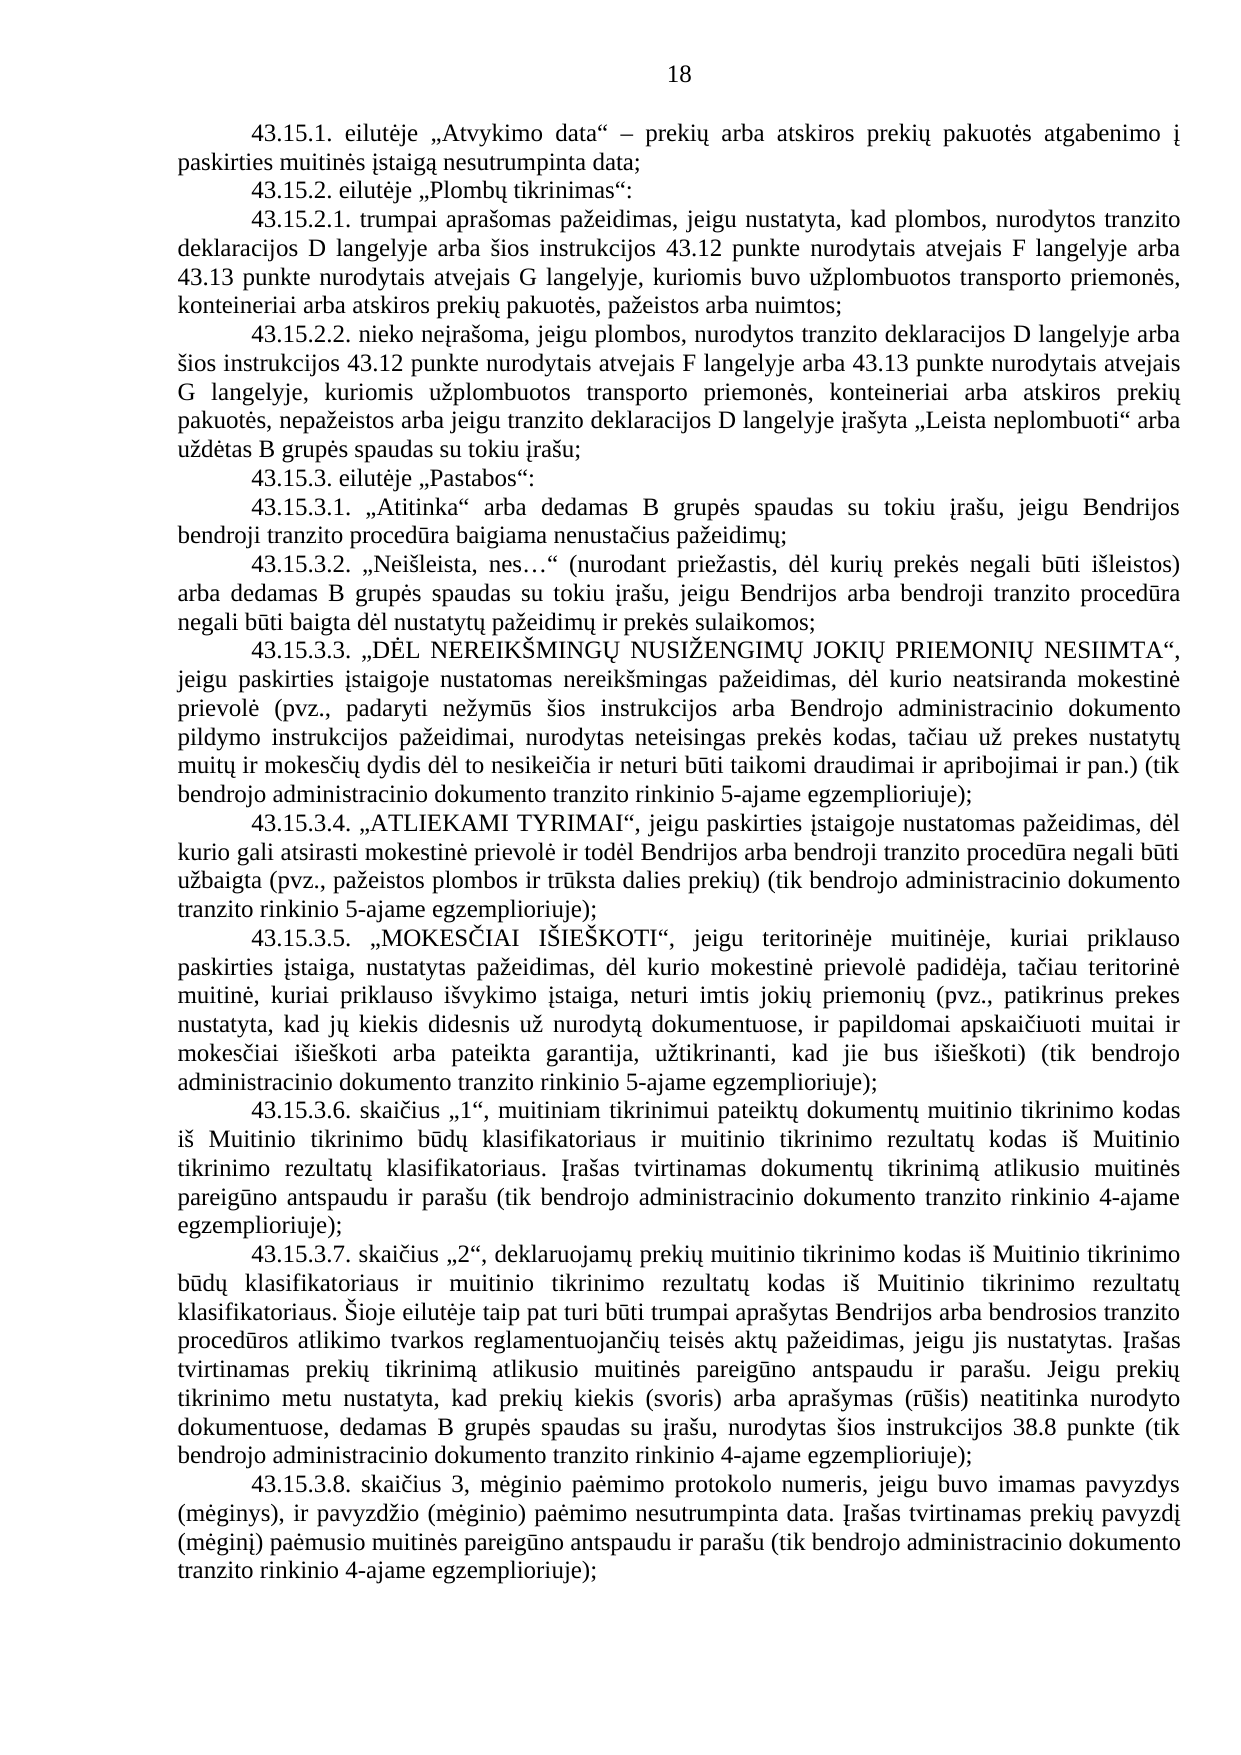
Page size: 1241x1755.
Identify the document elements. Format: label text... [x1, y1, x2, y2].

text 43.15.3. eilutėje „Pastabos“: [177, 463, 1181, 492]
text 43.15.3.6. skaičius „1“, muitiniam tikrinimui pateiktų dokumentų muitinio tikrinimo kodas iš Muitinio tikrinimo būdų klasifikatoriaus ir muitinio tikrinimo rezultatų kodas iš Muitinio tikrinimo rezultatų klasifikatoriaus. Įrašas tvirtinamas dokumentų tikrinimą atlikusio muitinės pareigūno antspaudu ir parašu (tik bendrojo administracinio dokumento tranzito rinkinio 4-ajame egzemplioriuje); [177, 1096, 1181, 1239]
text 43.15.3.7. skaičius „2“, deklaruojamų prekių muitinio tikrinimo kodas iš Muitinio tikrinimo būdų klasifikatoriaus ir muitinio tikrinimo rezultatų kodas iš Muitinio tikrinimo rezultatų klasifikatoriaus. Šioje eilutėje taip pat turi būti trumpai aprašytas Bendrijos arba bendrosios tranzito procedūros atlikimo tvarkos reglamentuojančių teisės aktų pažeidimas, jeigu jis nustatytas. Įrašas tvirtinamas prekių tikrinimą atlikusio muitinės pareigūno antspaudu ir parašu. Jeigu prekių tikrinimo metu nustatyta, kad prekių kiekis (svoris) arba aprašymas (rūšis) neatitinka nurodyto dokumentuose, dedamas B grupės spaudas su įrašu, nurodytas šios instrukcijos 38.8 punkte (tik bendrojo administracinio dokumento tranzito rinkinio 4-ajame egzemplioriuje); [177, 1239, 1181, 1469]
text 43.15.3.3. „DĖL NEREIKŠMINGŲ NUSIŽENGIMŲ JOKIŲ PRIEMONIŲ NESIIMTA“, jeigu paskirties įstaigoje nustatomas nereikšmingas pažeidimas, dėl kurio neatsiranda mokestinė prievolė (pvz., padaryti nežymūs šios instrukcijos arba Bendrojo administracinio dokumento pildymo instrukcijos pažeidimai, nurodytas neteisingas prekės kodas, tačiau už prekes nustatytų muitų ir mokesčių dydis dėl to nesikeičia ir neturi būti taikomi draudimai ir apribojimai ir pan.) (tik bendrojo administracinio dokumento tranzito rinkinio 5-ajame egzemplioriuje); [177, 636, 1181, 808]
text 43.15.2.2. nieko neįrašoma, jeigu plombos, nurodytos tranzito deklaracijos D langelyje arba šios instrukcijos 43.12 punkte nurodytais atvejais F langelyje arba 43.13 punkte nurodytais atvejais G langelyje, kuriomis užplombuotos transporto priemonės, konteineriai arba atskiros prekių pakuotės, nepažeistos arba jeigu tranzito deklaracijos D langelyje įrašyta „Leista neplombuoti“ arba uždėtas B grupės spaudas su tokiu įrašu; [177, 319, 1181, 463]
text 43.15.2. eilutėje „Plombų tikrinimas“: [177, 176, 1181, 204]
text 43.15.3.4. „ATLIEKAMI TYRIMAI“, jeigu paskirties įstaigoje nustatomas pažeidimas, dėl kurio gali atsirasti mokestinė prievolė ir todėl Bendrijos arba bendroji tranzito procedūra negali būti užbaigta (pvz., pažeistos plombos ir trūksta dalies prekių) (tik bendrojo administracinio dokumento tranzito rinkinio 5-ajame egzemplioriuje); [177, 808, 1181, 923]
text 43.15.3.1. „Atitinka“ arba dedamas B grupės spaudas su tokiu įrašu, jeigu Bendrijos bendroji tranzito procedūra baigiama nenustačius pažeidimų; [177, 492, 1181, 549]
text 43.15.3.8. skaičius 3, mėginio paėmimo protokolo numeris, jeigu buvo imamas pavyzdys (mėginys), ir pavyzdžio (mėginio) paėmimo nesutrumpinta data. Įrašas tvirtinamas prekių pavyzdį (mėginį) paėmusio muitinės pareigūno antspaudu ir parašu (tik bendrojo administracinio dokumento tranzito rinkinio 4-ajame egzemplioriuje); [177, 1469, 1181, 1584]
text 43.15.3.2. „Neišleista, nes…“ (nurodant priežastis, dėl kurių prekės negali būti išleistos) arba dedamas B grupės spaudas su tokiu įrašu, jeigu Bendrijos arba bendroji tranzito procedūra negali būti baigta dėl nustatytų pažeidimų ir prekės sulaikomos; [177, 549, 1181, 636]
text 43.15.3.5. „MOKESČIAI IŠIEŠKOTI“, jeigu teritorinėje muitinėje, kuriai priklauso paskirties įstaiga, nustatytas pažeidimas, dėl kurio mokestinė prievolė padidėja, tačiau teritorinė muitinė, kuriai priklauso išvykimo įstaiga, neturi imtis jokių priemonių (pvz., patikrinus prekes nustatyta, kad jų kiekis didesnis už nurodytą dokumentuose, ir papildomai apskaičiuoti muitai ir mokesčiai išieškoti arba pateikta garantija, užtikrinanti, kad jie bus išieškoti) (tik bendrojo administracinio dokumento tranzito rinkinio 5-ajame egzemplioriuje); [177, 923, 1181, 1096]
text 43.15.1. eilutėje „Atvykimo data“ – prekių arba atskiros prekių pakuotės atgabenimo į paskirties muitinės įstaigą nesutrumpinta data; [177, 118, 1181, 176]
text 43.15.2.1. trumpai aprašomas pažeidimas, jeigu nustatyta, kad plombos, nurodytos tranzito deklaracijos D langelyje arba šios instrukcijos 43.12 punkte nurodytais atvejais F langelyje arba 43.13 punkte nurodytais atvejais G langelyje, kuriomis buvo užplombuotos transporto priemonės, konteineriai arba atskiros prekių pakuotės, pažeistos arba nuimtos; [177, 204, 1181, 319]
